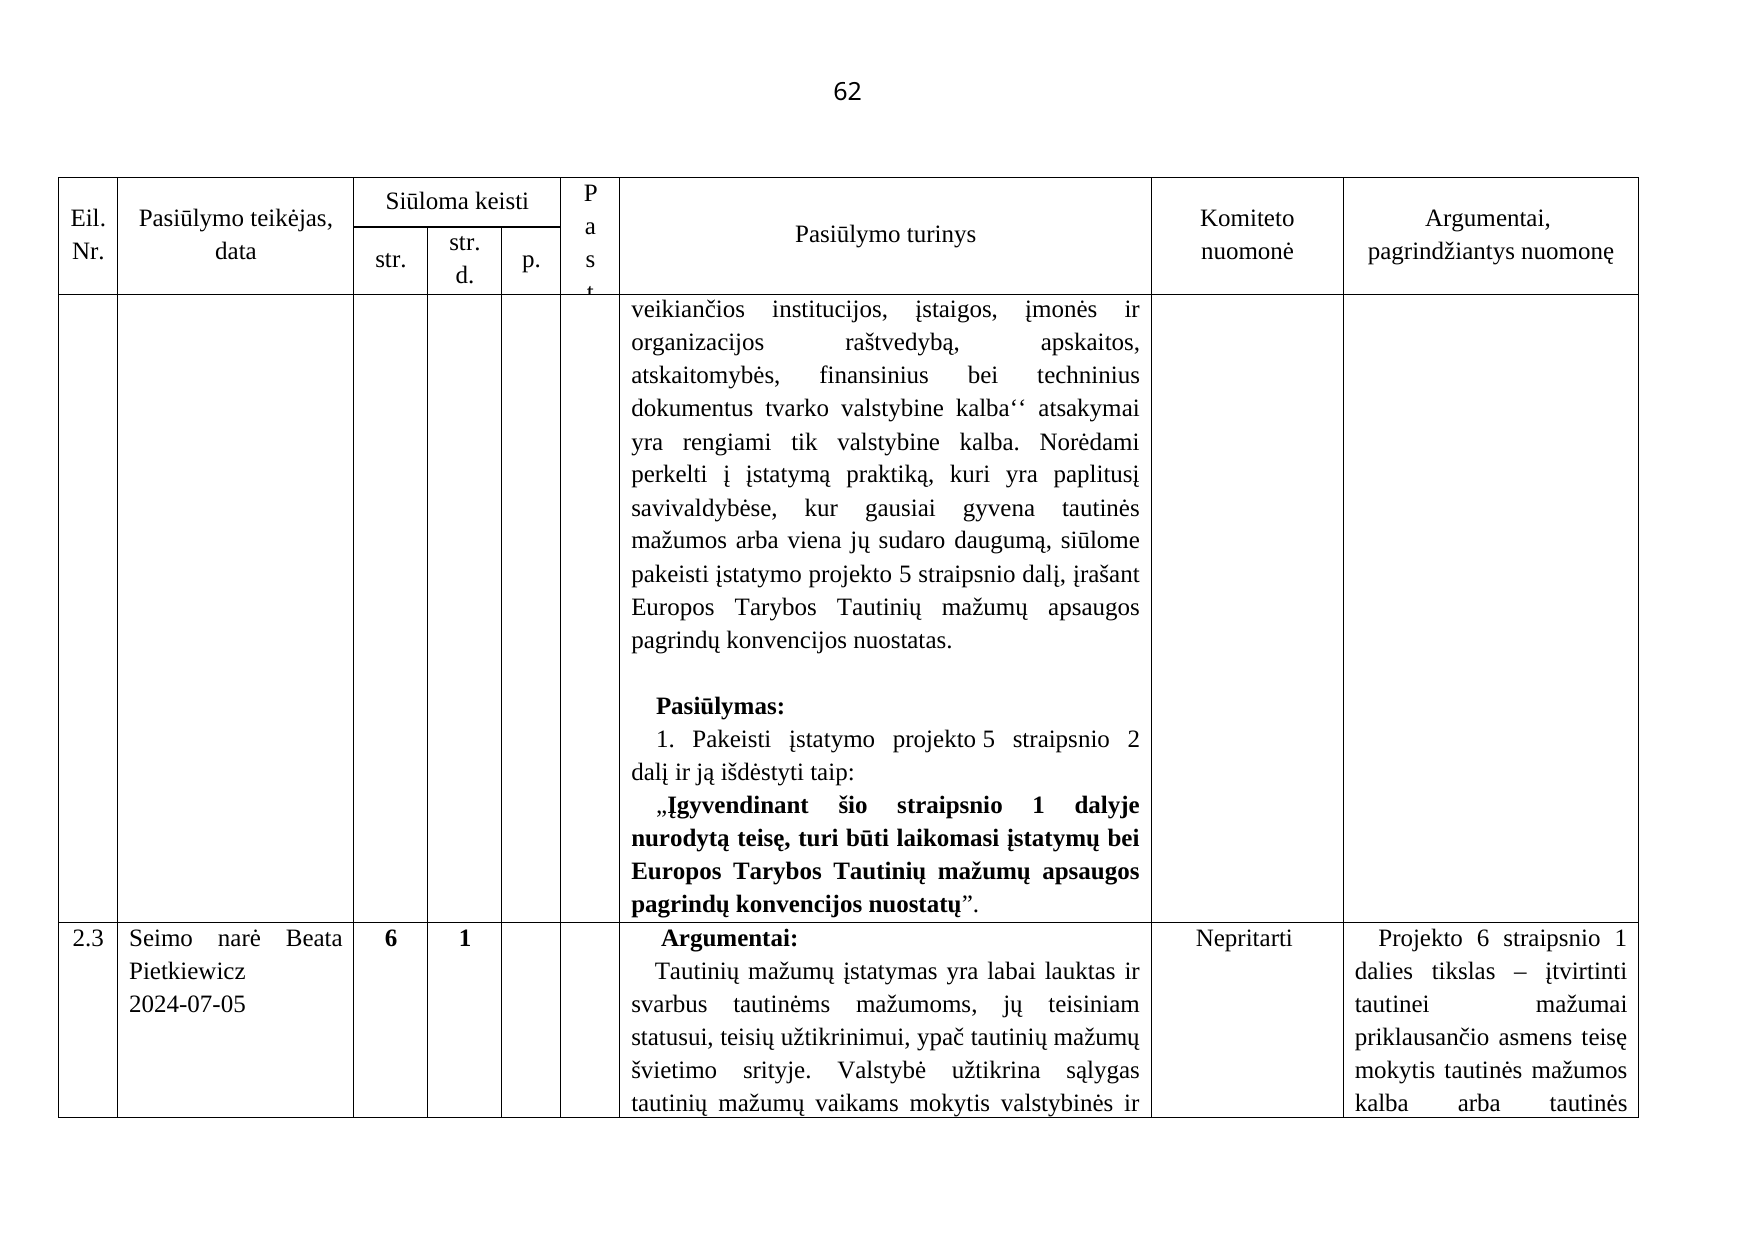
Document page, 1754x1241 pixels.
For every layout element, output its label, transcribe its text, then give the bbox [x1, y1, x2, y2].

table_header Pasiūlymo turinys [620, 178, 1151, 293]
table_cell [118, 295, 353, 922]
table_cell [502, 295, 560, 922]
table_cell str. d. [428, 228, 501, 293]
table_cell [59, 295, 117, 922]
table_cell [502, 923, 560, 1117]
table_cell 6 [354, 923, 427, 1117]
table_cell [428, 295, 501, 922]
table_header Pasiūlymo teikėjas, data [118, 178, 353, 293]
table_cell str. [354, 228, 427, 293]
table_cell [1152, 295, 1343, 922]
table_cell [561, 923, 619, 1117]
table_cell Seimo narė Beata Pietkiewicz 2024-07-05 [118, 923, 353, 1117]
table_header Argumentai, pagrindžiantys nuomonę [1344, 178, 1638, 293]
table_cell 1 [428, 923, 501, 1117]
table_cell Projekto 6 straipsnio 1 dalies tikslas – įtvirtinti tautinei mažumai priklausančio asmens teisę mokytis tautinės mažumos kalba arba tautinės [1344, 923, 1638, 1117]
table_cell Nepritarti [1152, 923, 1343, 1117]
table_cell [354, 295, 427, 922]
table_cell [561, 295, 619, 922]
table_header Siūloma keisti [354, 178, 560, 226]
table_cell p. [502, 228, 560, 293]
table_cell [1344, 295, 1638, 922]
table_header Komiteto nuomonė [1152, 178, 1343, 293]
table_cell veikiančios institucijos, įstaigos, įmonės ir organizacijos raštvedybą, apskaitos, atskaitomybės, finansinius bei techninius dokumentus tvarko valstybine kalba‘‘ atsakymai yra rengiami tik valstybine kalba. Norėdami perkelti į įstatymą praktiką, kuri yra paplitusį savivaldybėse, kur gausiai gyvena tautinės mažumos arba viena jų sudaro daugumą, siūlome pakeisti įstatymo projekto 5 straipsnio dalį, įrašant Europos Tarybos Tautinių mažumų apsaugos pagrindų konvencijos nuostatas. Pasiūlymas: 1. Pakeisti įstatymo projekto 5 straipsnio 2 dalį ir ją išdėstyti taip: „Įgyvendinant šio straipsnio 1 dalyje nurodytą teisę, turi būti laikomasi įstatymų bei Europos Tarybos Tautinių mažumų apsaugos pagrindų konvencijos nuostatų”. [620, 295, 1151, 922]
table_cell 2.3 [59, 923, 117, 1117]
table_header Pastabos [561, 178, 619, 293]
table_cell Argumentai: Tautinių mažumų įstatymas yra labai lauktas ir svarbus tautinėms mažumoms, jų teisiniam statusui, teisių užtikrinimui, ypač tautinių mažumų švietimo srityje. Valstybė užtikrina sąlygas tautinių mažumų vaikams mokytis valstybinės ir [620, 923, 1151, 1117]
table_header Eil. Nr. [59, 178, 117, 293]
